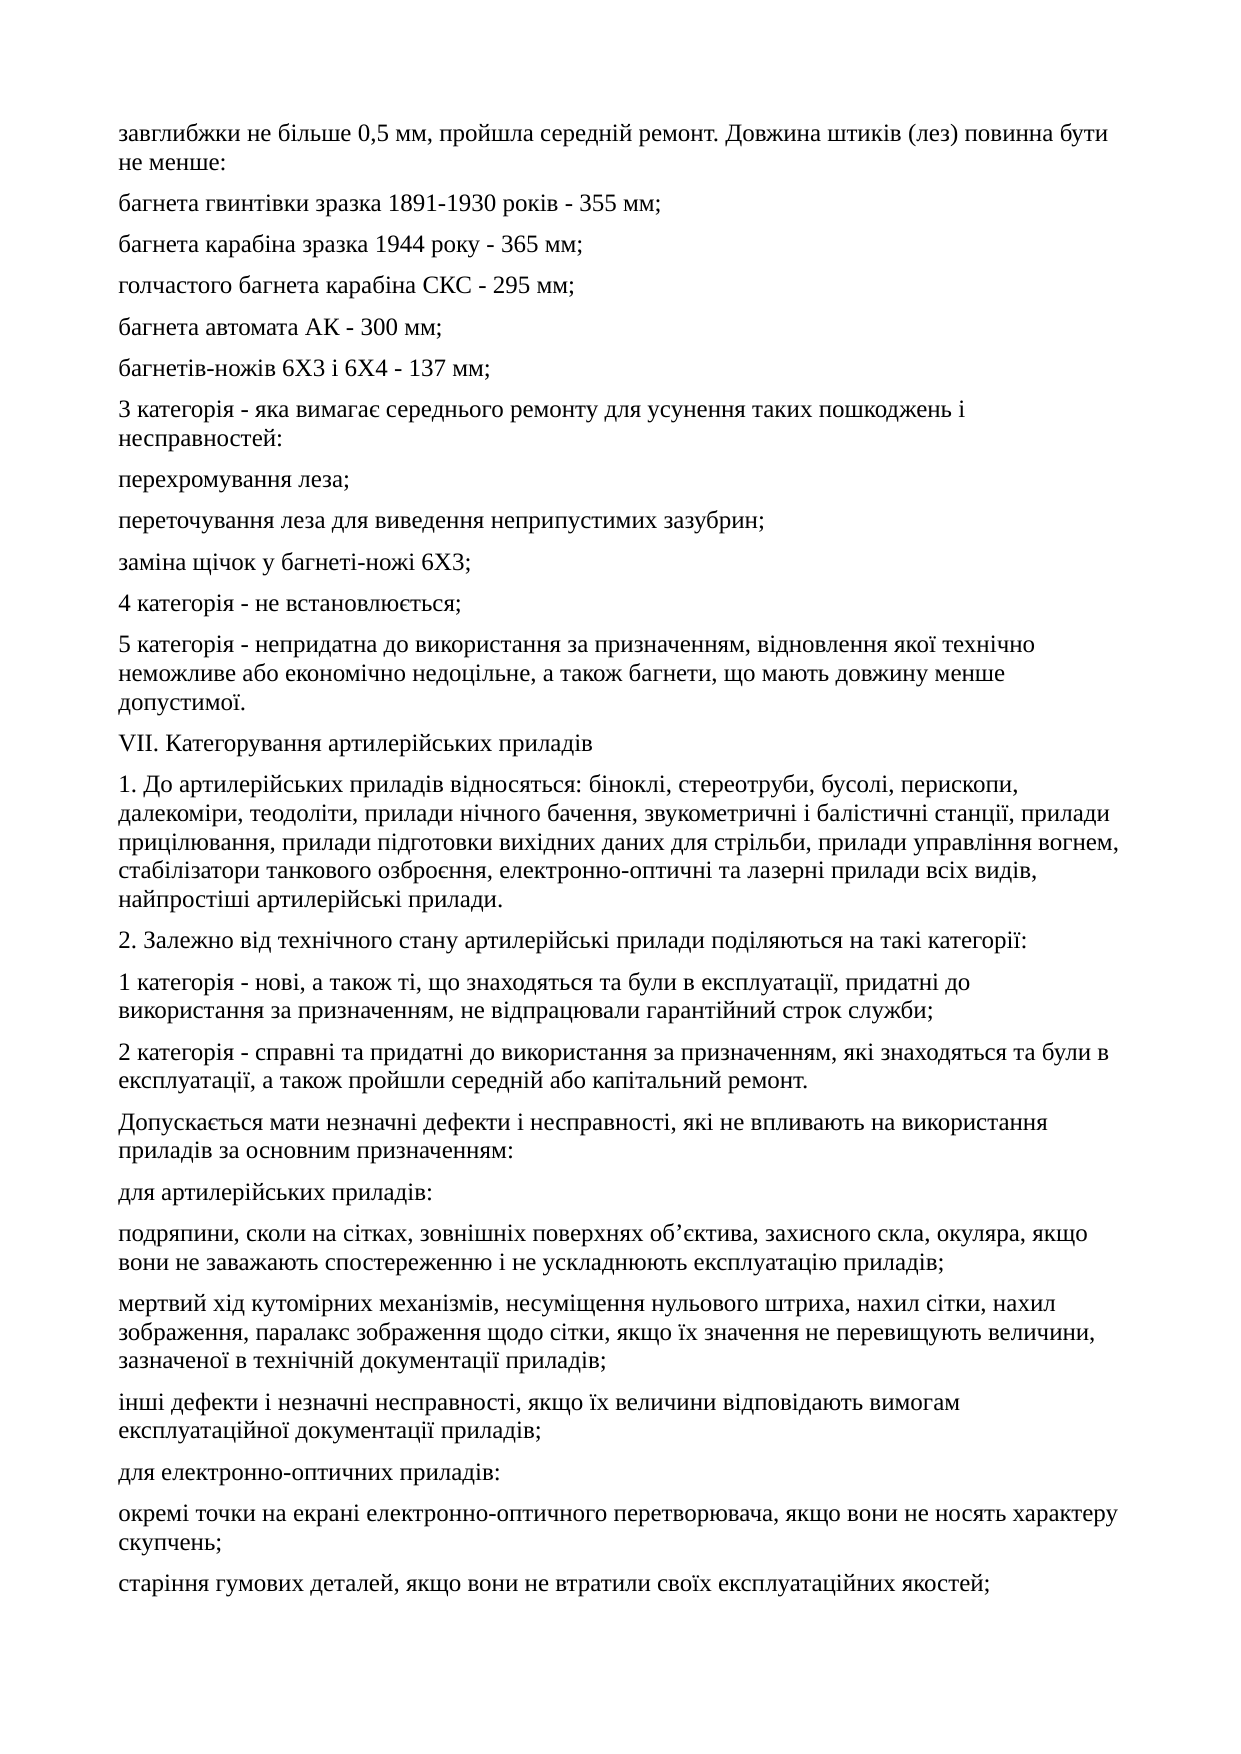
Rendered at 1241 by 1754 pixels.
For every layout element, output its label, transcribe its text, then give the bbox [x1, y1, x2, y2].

text 1. До артилерійських приладів відносяться: біноклі, стереотруби, бусолі, перископи, далекоміри, теодоліти, прилади нічного бачення, звукометричні і балістичні станції, прилади прицілювання, прилади підготовки вихідних даних для стрільби, прилади управління вогнем, стабілізатори танкового озброєння, електронно-оптичні та лазерні прилади всіх видів, найпростіші артилерійські прилади. [118, 769, 1122, 913]
text 5 категорія - непридатна до використання за призначенням, відновлення якої технічно неможливе або економічно недоцільне, а також багнети, що мають довжину менше допустимої. [118, 629, 1122, 716]
text переточування леза для виведення неприпустимих зазубрин; [118, 506, 1122, 534]
text багнетів-ножів 6Х3 і 6Х4 - 137 мм; [118, 353, 1122, 382]
text багнета карабіна зразка 1944 року - 365 мм; [118, 229, 1122, 258]
text подряпини, сколи на сітках, зовнішніх поверхнях об’єктива, захисного скла, окуляра, якщо вони не заважають спостереженню і не ускладнюють експлуатацію приладів; [118, 1218, 1122, 1276]
text голчастого багнета карабіна СКС - 295 мм; [118, 271, 1122, 299]
text Допускається мати незначні дефекти і несправності, які не впливають на використання приладів за основним призначенням: [118, 1107, 1122, 1164]
text 2. Залежно від технічного стану артилерійські прилади поділяються на такі категорії: [118, 926, 1122, 954]
text інші дефекти і незначні несправності, якщо їх величини відповідають вимогам експлуатаційної документації приладів; [118, 1387, 1122, 1444]
text 4 категорія - не встановлюється; [118, 588, 1122, 617]
text багнета гвинтівки зразка 1891-1930 років - 355 мм; [118, 188, 1122, 217]
text для електронно-оптичних приладів: [118, 1457, 1122, 1486]
text VIІ. Категорування артилерійських приладів [118, 728, 1122, 757]
text 2 категорія - справні та придатні до використання за призначенням, які знаходяться та були в експлуатації, а також пройшли середній або капітальний ремонт. [118, 1037, 1122, 1094]
text багнета автомата АК - 300 мм; [118, 312, 1122, 341]
text старіння гумових деталей, якщо вони не втратили своїх експлуатаційних якостей; [118, 1568, 1122, 1597]
text заміна щічок у багнеті-ножі 6Х3; [118, 547, 1122, 576]
text окремі точки на екрані електронно-оптичного перетворювача, якщо вони не носять характеру скупчень; [118, 1498, 1122, 1556]
text мертвий хід кутомірних механізмів, несуміщення нульового штриха, нахил сітки, нахил зображення, паралакс зображення щодо сітки, якщо їх значення не перевищують величини, зазначеної в технічній документації приладів; [118, 1288, 1122, 1374]
text 3 категорія - яка вимагає середнього ремонту для усунення таких пошкоджень і несправностей: [118, 394, 1122, 452]
text для артилерійських приладів: [118, 1177, 1122, 1206]
text 1 категорія - нові, а також ті, що знаходяться та були в експлуатації, придатні до використання за призначенням, не відпрацювали гарантійний строк служби; [118, 967, 1122, 1024]
text перехромування леза; [118, 464, 1122, 493]
text завглибжки не більше 0,5 мм, пройшла середній ремонт. Довжина штиків (лез) повинна бути не менше: [118, 118, 1122, 176]
